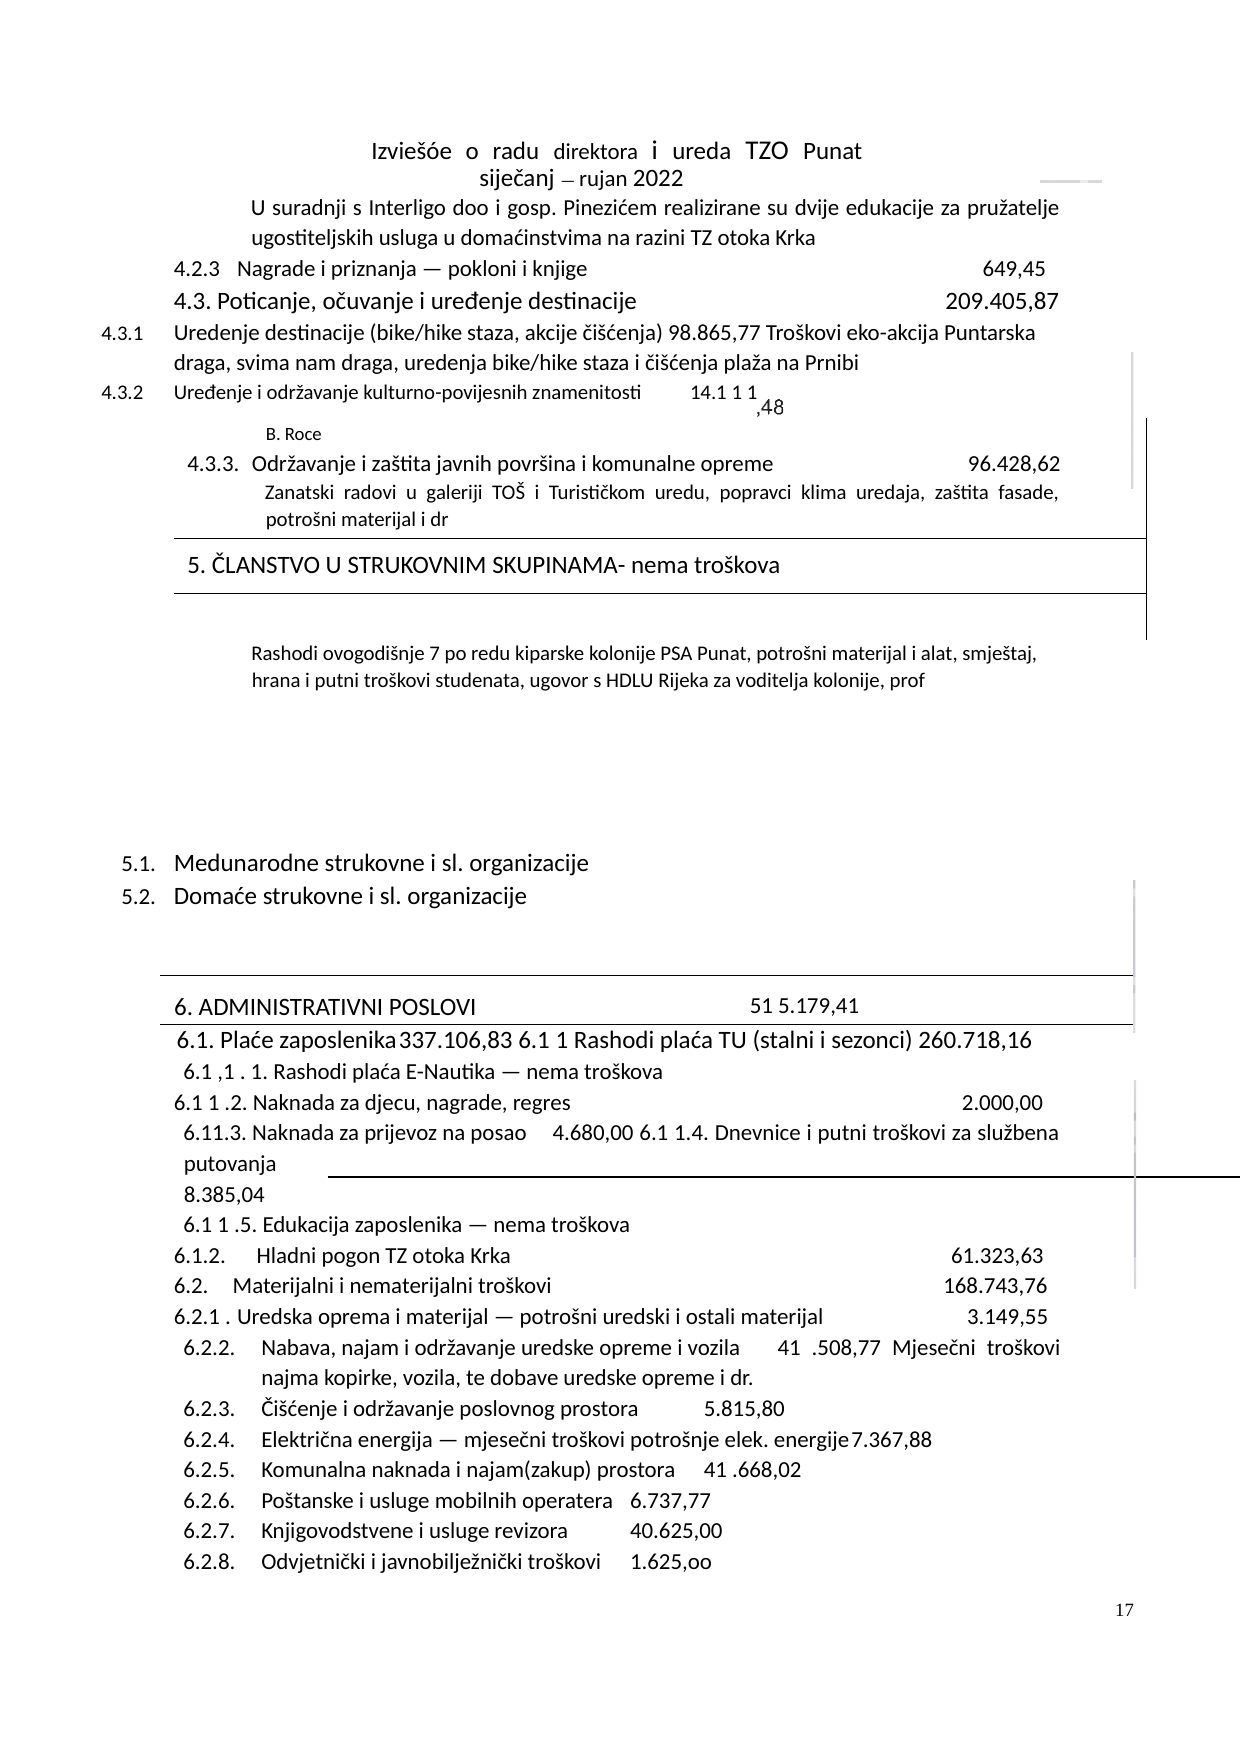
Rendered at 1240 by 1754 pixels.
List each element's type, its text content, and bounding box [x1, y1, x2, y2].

text 6.1 1 .5. Edukacija zaposlenika — nema troškova [183, 1211, 1061, 1238]
table_header [160, 913, 727, 975]
text Rashodi ovogodišnje 7 po redu kiparske kolonije PSA Punat, potrošni materijal i alat, smještaj, hrana i putni troškovi studenata, ugovor s HDLU Rijeka za voditelja kolonije, prof [251, 640, 1069, 693]
text 6.1. Plaće zaposlenika 337.106,83 6.1 1 Rashodi plaća TU (stalni i sezonci) 260.718,16 [176, 1025, 1068, 1054]
table_cell 5. ČLANSTVO U STRUKOVNIM SKUPINAMA- nema troškova [174, 539, 1146, 593]
text U suradnji s Interligo doo i gosp. Pinezićem realizirane su dvije edukacije za pružatelje ugostiteljskih usluga u domaćinstvima na razini TZ otoka Krka [251, 193, 1061, 251]
list Nabava, najam i održavanje uredske opreme i vozila 41 .508,77 Mjesečni troškovi najma kopirke, vozila, te dobave uredske opreme i dr. [183, 1333, 1061, 1391]
table_header [727, 913, 1133, 975]
list Odvjetnički i javnobilježnički troškovi 1.625,oo [183, 1547, 1061, 1575]
list Čišćenje i održavanje poslovnog prostora 5.815,80 [183, 1394, 1061, 1422]
text 4.3. Poticanje, očuvanje i uređenje destinacije 209.405,87 [173, 285, 1117, 315]
list Komunalna naknada i najam(zakup) prostora 41 .668,02 [183, 1456, 1061, 1484]
list Domaće strukovne i sl. organizacije [121, 880, 1068, 911]
list Uredenje destinacije (bike/hike staza, akcije čišćenja) 98.865,77 Troškovi eko-akcija Puntarska draga, svima nam draga, uredenja bike/hike staza i čišćenja plaža na Prnibi [101, 318, 1058, 377]
list Uređenje i održavanje kulturno-povijesnih znamenitosti 14.1 1 1 [101, 379, 1058, 416]
list Knjigovodstvene i usluge revizora 40.625,00 [183, 1516, 1061, 1544]
text 6.1 ,1 . 1. Rashodi plaća E-Nautika — nema troškova [183, 1057, 1061, 1085]
list Električna energija — mjesečni troškovi potrošnje elek. energije 7.367,88 [183, 1425, 1061, 1453]
list Poštanske i usluge mobilnih operatera 6.737,77 [183, 1486, 1061, 1514]
text 4.2.3 Nagrade i priznanja — pokloni i knjige 649,45 [173, 254, 1117, 282]
text 6.2.1 . Uredska oprema i materijal — potrošni uredski i ostali materijal 3.149,55 [173, 1302, 1117, 1330]
table_cell [174, 594, 1146, 640]
list Medunarodne strukovne i sl. organizacije [121, 847, 1068, 878]
text 6.1.2. Hladni pogon TZ otoka Krka 61.323,63 [173, 1241, 1117, 1269]
text 6.11.3. Naknada za prijevoz na posao 4.680,00 6.1 1.4. Dnevnice i putni troškovi za službena putovanja 8.385,04 [183, 1118, 1061, 1208]
text 6.2. Materijalni i nematerijalni troškovi 168.743,76 [173, 1271, 1117, 1299]
table_header B. Roce 4.3.3. Održavanje i zaštita javnih površina i komunalne opreme 96.428,62 Zanatski radovi u galeriji TOŠ i Turističkom uredu, popravci klima uredaja, zaštita fasade, potrošni materijal i dr [174, 418, 1146, 538]
table_cell 51 5.179,41 [727, 976, 1133, 1023]
text 6.1 1 .2. Naknada za djecu, nagrade, regres 2.000,00 [173, 1088, 1117, 1116]
table_cell 6. ADMINISTRATIVNI POSLOVI [160, 976, 727, 1023]
